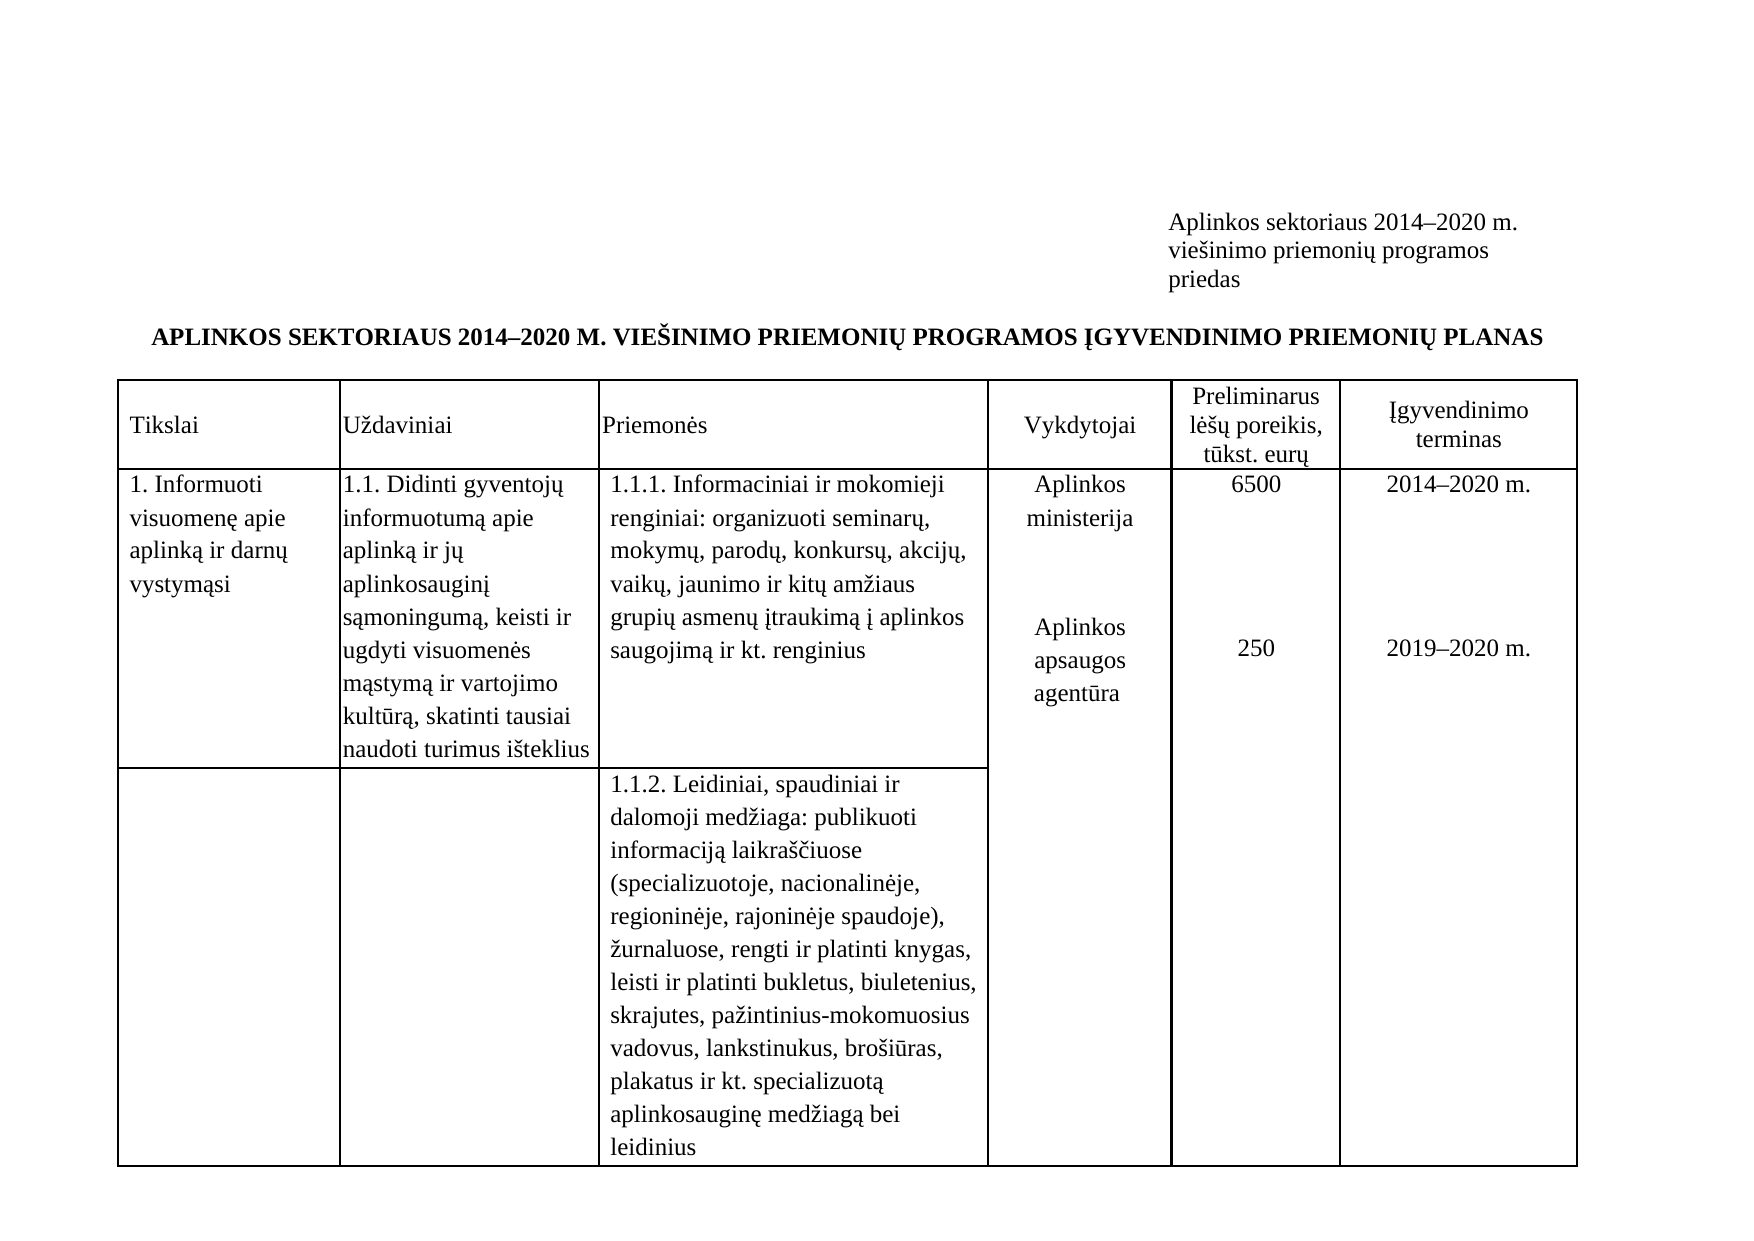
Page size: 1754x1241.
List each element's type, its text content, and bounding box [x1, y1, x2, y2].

text viešinimo priemonių programos [1168, 235, 1577, 264]
table_cell 2014–2020 m. 2019–2020 m. [1341, 470, 1576, 1165]
table_cell 1.1.2. Leidiniai, spaudiniai ir dalomoji medžiaga: publikuoti informaciją laikraščiuose (specializuotoje, nacionalinėje, regioninėje, rajoninėje spaudoje), žurnaluose, rengti ir platinti knygas, leisti ir platinti bukletus, biuletenius, skrajutes, pažintinius-mokomuosius vadovus, lankstinukus, brošiūras, plakatus ir kt. specializuotą aplinkosauginę medžiagą bei leidinius [600, 769, 987, 1165]
table_cell 6500 250 [1173, 470, 1339, 1165]
text priedas [1168, 264, 1577, 293]
table_header Įgyvendinimo terminas [1341, 381, 1576, 467]
table_header Priemonės [600, 381, 987, 467]
table_cell [119, 769, 339, 1165]
table_cell Aplinkos ministerija Aplinkos apsaugos agentūra [989, 470, 1170, 1165]
table_header Tikslai [119, 381, 339, 467]
table_cell 1. Informuoti visuomenę apie aplinką ir darnų vystymąsi [119, 470, 339, 767]
table_header Vykdytojai [989, 381, 1170, 467]
text Aplinkos sektoriaus 2014–2020 m. [1093, 207, 1577, 235]
table_header Uždaviniai [341, 381, 598, 467]
table_cell 1.1. Didinti gyventojų informuotumą apie aplinką ir jų aplinkosauginį sąmoningumą, keisti ir ugdyti visuomenės mąstymą ir vartojimo kultūrą, skatinti tausiai naudoti turimus išteklius [341, 470, 598, 767]
table_header Preliminarus lėšų poreikis, tūkst. eurų [1173, 381, 1339, 467]
table_cell [341, 769, 598, 1165]
table_cell 1.1.1. Informaciniai ir mokomieji renginiai: organizuoti seminarų, mokymų, parodų, konkursų, akcijų, vaikų, jaunimo ir kitų amžiaus grupių asmenų įtraukimą į aplinkos saugojimą ir kt. renginius [600, 470, 987, 767]
text APLINKOS SEKTORIAUS 2014–2020 M. VIEŠINIMO PRIEMONIŲ PROGRAMOS ĮGYVENDINIMO PRIEMONIŲ PLANAS [118, 322, 1577, 350]
